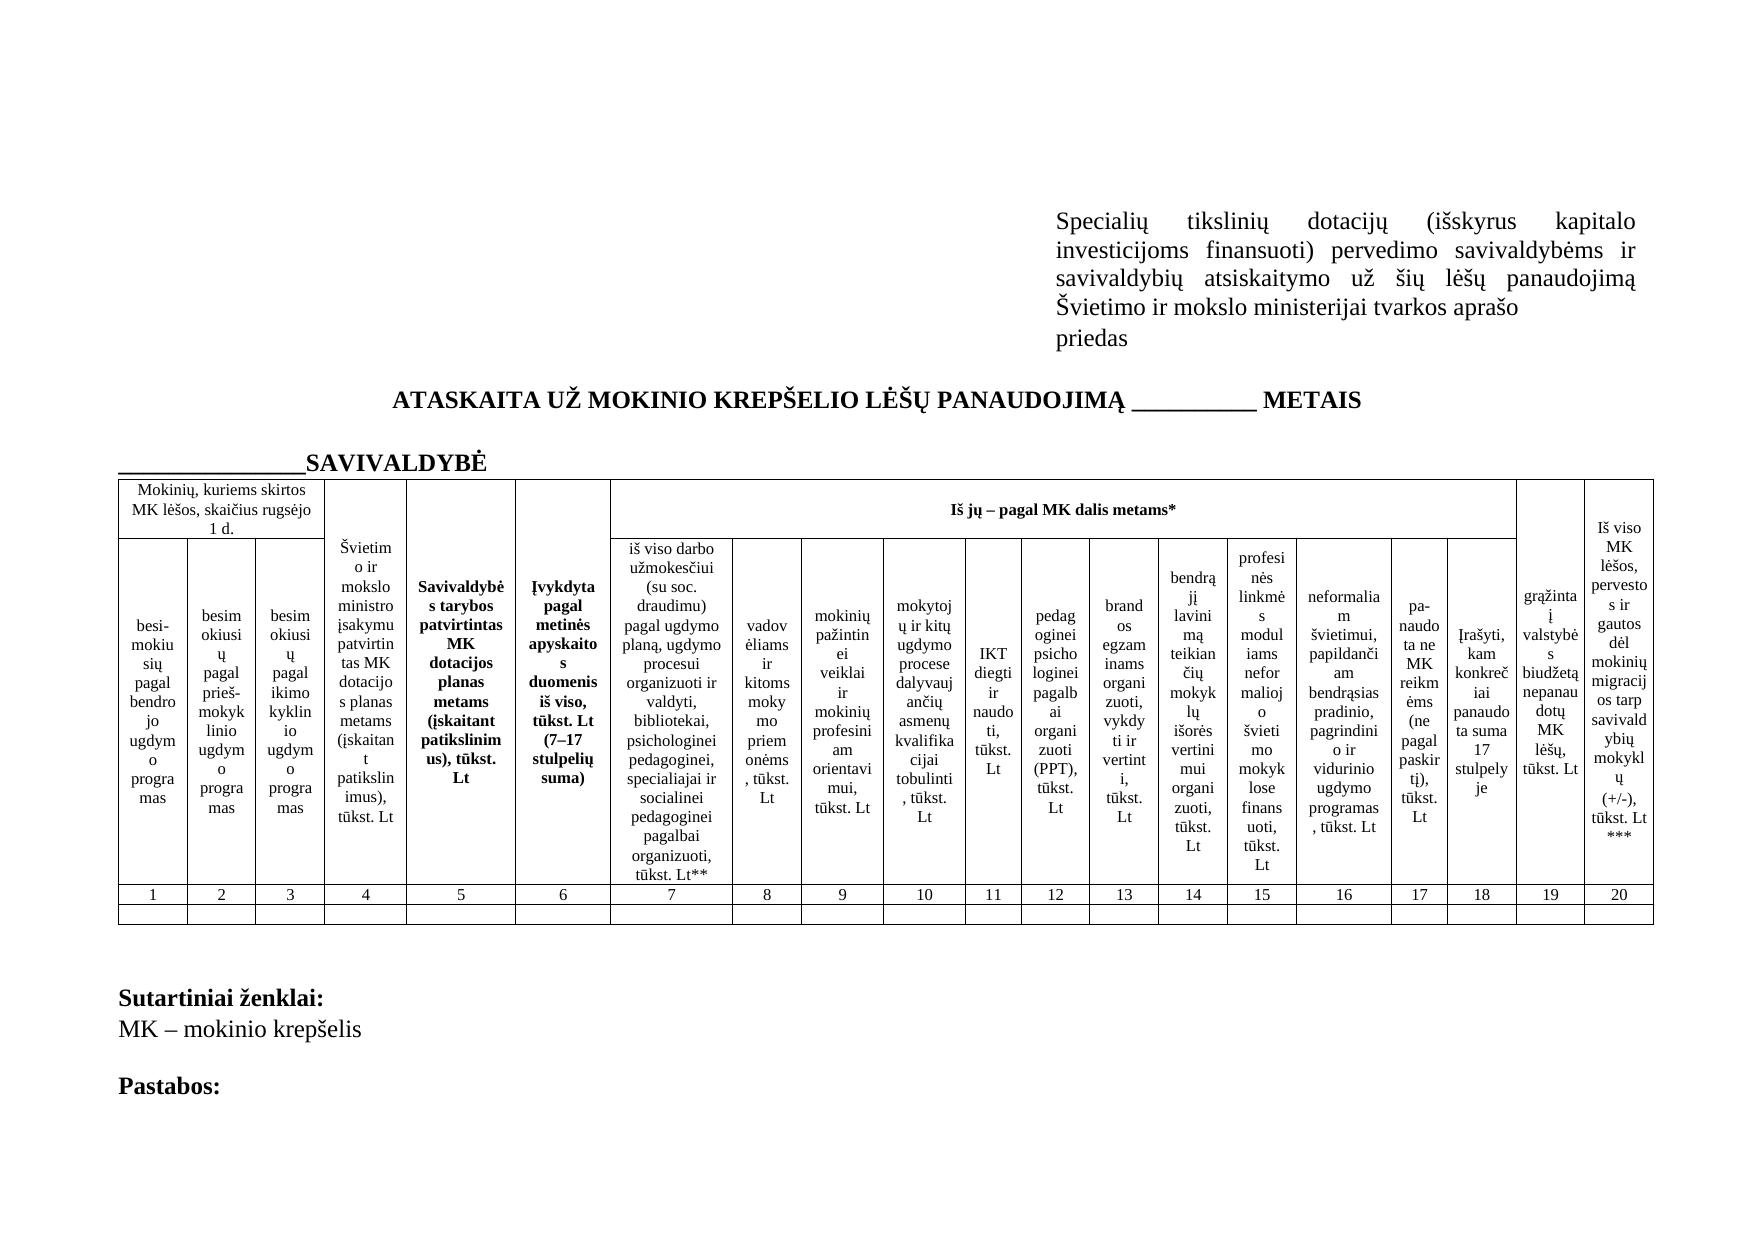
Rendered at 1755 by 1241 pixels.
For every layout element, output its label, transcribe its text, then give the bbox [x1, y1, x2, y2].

table_cell 7 [611, 885, 732, 904]
table_cell [188, 905, 255, 924]
table_cell IKT diegti ir naudoti, tūkst. Lt [966, 539, 1021, 884]
table_cell mokinių pažintinei veiklai ir mokinių profesiniam orientavimui, tūkst. Lt [802, 539, 883, 884]
table_cell [1228, 905, 1296, 924]
table_cell [802, 905, 883, 924]
table_cell [966, 905, 1021, 924]
table_cell [119, 905, 187, 924]
table_header Švietimo ir mokslo ministro įsakymu patvirtintas MK dotacijos planas metams (įskaitant patikslinimus), tūkst. Lt [325, 480, 406, 884]
text Pastabos: [118, 1071, 1636, 1100]
table_cell vadovėliams ir kitoms mokymo priemonėms, tūkst. Lt [733, 539, 801, 884]
table_cell 8 [733, 885, 801, 904]
text MK – mokinio krepšelis [118, 1014, 1636, 1042]
table_cell [1090, 905, 1158, 924]
table_cell 15 [1228, 885, 1296, 904]
table_cell [733, 905, 801, 924]
table_cell 20 [1585, 885, 1653, 904]
table_cell [1159, 905, 1227, 924]
table_cell 16 [1297, 885, 1391, 904]
table_cell [884, 905, 965, 924]
table_cell 5 [407, 885, 515, 904]
table_cell 11 [966, 885, 1021, 904]
table_cell [1392, 905, 1447, 924]
table_header Mokinių, kuriems skirtos MK lėšos, skaičius rugsėjo 1 d. [119, 480, 324, 538]
table_cell [611, 905, 732, 924]
table_cell brandos egzaminams organizuoti, vykdyti ir vertinti, tūkst. Lt [1090, 539, 1158, 884]
table_cell [1297, 905, 1391, 924]
table_cell 9 [802, 885, 883, 904]
table_cell 18 [1448, 885, 1516, 904]
text priedas [1056, 323, 1636, 352]
table_cell 14 [1159, 885, 1227, 904]
text _______________SAVIVALDYBĖ [118, 448, 1636, 477]
table_cell profesinės linkmės moduliams neformaliojo švietimo mokyklose finansuoti, tūkst. Lt [1228, 539, 1296, 884]
table_cell neformaliam švietimui, papildančiam bendrąsias pradinio, pagrindinio ir vidurinio ugdymo programas, tūkst. Lt [1297, 539, 1391, 884]
text Specialių tikslinių dotacijų (išskyrus kapitalo investicijoms finansuoti) pervedimo savivaldybėms ir savivaldybių atsiskaitymo už šių lėšų panaudojimą Švietimo ir mokslo ministerijai tvarkos aprašo [1056, 206, 1636, 321]
text ATASKAITA UŽ MOKINIO KREPŠELIO LĖŠŲ PANAUDOJIMĄ __________ METAIS [118, 386, 1636, 414]
table_cell [325, 905, 406, 924]
table_cell 2 [188, 885, 255, 904]
table_cell [256, 905, 324, 924]
table_cell Įrašyti, kam konkrečiai panaudota suma 17 stulpelyje [1448, 539, 1516, 884]
table_cell 10 [884, 885, 965, 904]
table_cell [407, 905, 515, 924]
table_cell [1448, 905, 1516, 924]
table_cell 3 [256, 885, 324, 904]
table_cell 4 [325, 885, 406, 904]
table_cell besimokiusių pagal prieš-mokyklinio ugdymo programas [188, 539, 255, 884]
table_cell 13 [1090, 885, 1158, 904]
table_cell besi-mokiusių pagal bendrojo ugdymo programas [119, 539, 187, 884]
table_cell pa-naudota ne MK reikmėms (ne pagal paskirtį), tūkst. Lt [1392, 539, 1447, 884]
table_header Savivaldybės tarybos patvirtintas MK dotacijos planas metams (įskaitant patikslinimus), tūkst. Lt [407, 480, 515, 884]
table_cell besimokiusių pagal ikimokyklinio ugdymo programas [256, 539, 324, 884]
table_cell [516, 905, 610, 924]
table_cell [1585, 905, 1653, 924]
table_header Iš jų – pagal MK dalis metams* [611, 480, 1516, 538]
table_cell iš viso darbo užmokesčiui (su soc. draudimu) pagal ugdymo planą, ugdymo procesui organizuoti ir valdyti, bibliotekai, psichologinei pedagoginei, specialiajai ir socialinei pedagoginei pagalbai organizuoti, tūkst. Lt** [611, 539, 732, 884]
table_header grąžinta į valstybės biudžetą nepanaudotų MK lėšų, tūkst. Lt [1517, 480, 1584, 884]
table_cell mokytojų ir kitų ugdymo procese dalyvaujančių asmenų kvalifikacijai tobulinti, tūkst. Lt [884, 539, 965, 884]
table_header Iš viso MK lėšos, pervestos ir gautos dėl mokinių migracijos tarp savivaldybių mokyklų (+/-), tūkst. Lt *** [1585, 480, 1653, 884]
table_cell 17 [1392, 885, 1447, 904]
table_cell bendrąjį lavinimą teikiančių mokyklų išorės vertinimui organizuoti, tūkst. Lt [1159, 539, 1227, 884]
table_cell 1 [119, 885, 187, 904]
table_header Įvykdyta pagal metinės apyskaitos duomenis iš viso, tūkst. Lt (7–17 stulpelių suma) [516, 480, 610, 884]
table_cell pedagoginei psichologinei pagalbai organizuoti (PPT), tūkst. Lt [1022, 539, 1089, 884]
table_cell 6 [516, 885, 610, 904]
text Sutartiniai ženklai: [118, 983, 1636, 1011]
table_cell [1517, 905, 1584, 924]
table_cell 12 [1022, 885, 1089, 904]
table_cell 19 [1517, 885, 1584, 904]
table_cell [1022, 905, 1089, 924]
